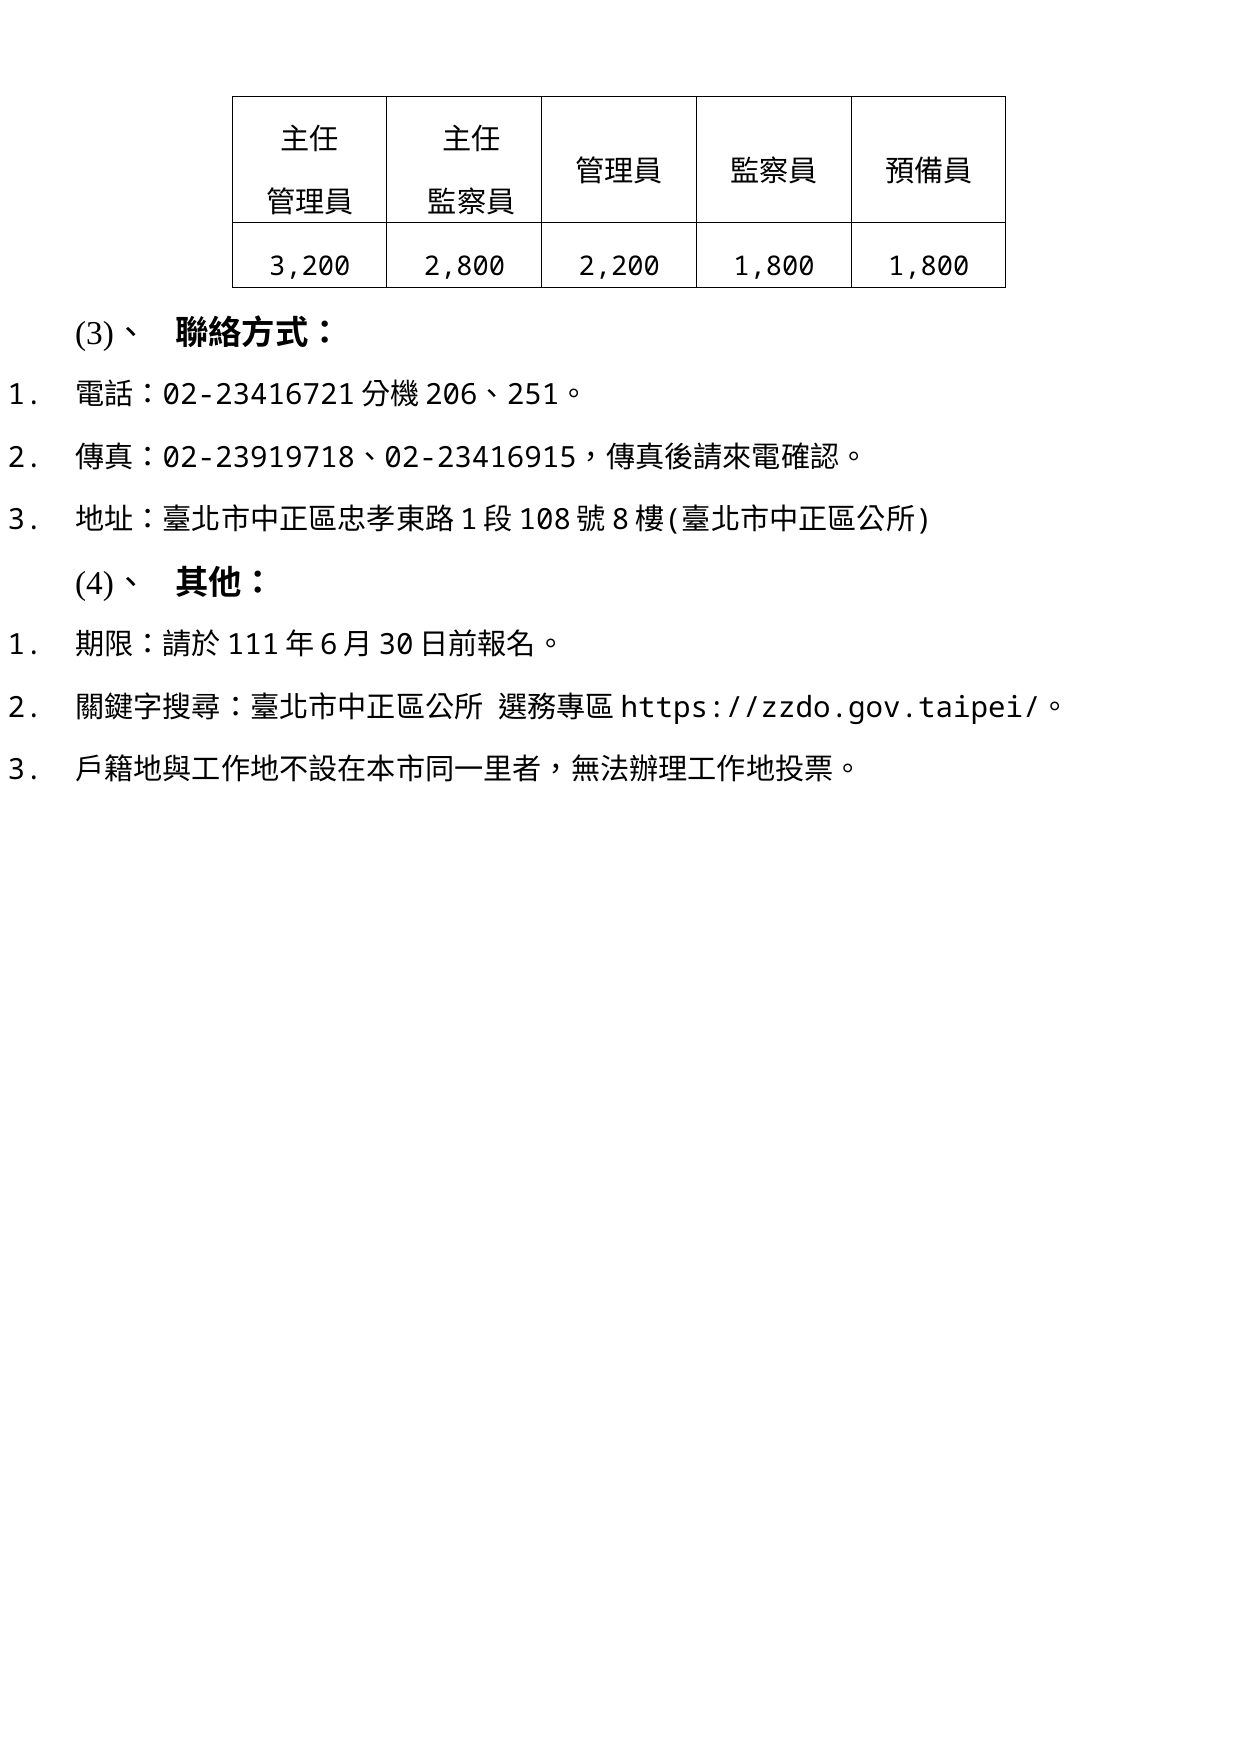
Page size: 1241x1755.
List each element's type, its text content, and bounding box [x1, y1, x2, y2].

list 地址：臺北市中正區忠孝東路1段108號8樓(臺北市中正區公所) [25, 475, 1119, 538]
list 傳真：02-23919718、02-23416915，傳真後請來電確認。 [25, 413, 1119, 475]
table_header 管理員 [542, 97, 696, 222]
table_cell 2,800 [387, 223, 541, 287]
table_cell 3,200 [233, 223, 386, 287]
list 其他： [75, 538, 1119, 600]
list 期限：請於111年6月30日前報名。 [25, 600, 1119, 663]
table_cell 2,200 [542, 223, 696, 287]
table_cell 1,800 [852, 223, 1005, 287]
list 關鍵字搜尋：臺北市中正區公所 選務專區https://zzdo.gov.taipei/。 [25, 663, 1168, 725]
table_cell 1,800 [697, 223, 851, 287]
list 戶籍地與工作地不設在本市同一里者，無法辦理工作地投票。 [25, 725, 1119, 788]
list 聯絡方式： [75, 288, 1119, 350]
table_header 預備員 [852, 97, 1005, 222]
table_header 主任 監察員 [387, 97, 541, 222]
table_header 監察員 [697, 97, 851, 222]
list 電話：02-23416721分機206、251。 [25, 350, 1119, 413]
table_header 主任 管理員 [233, 97, 386, 222]
